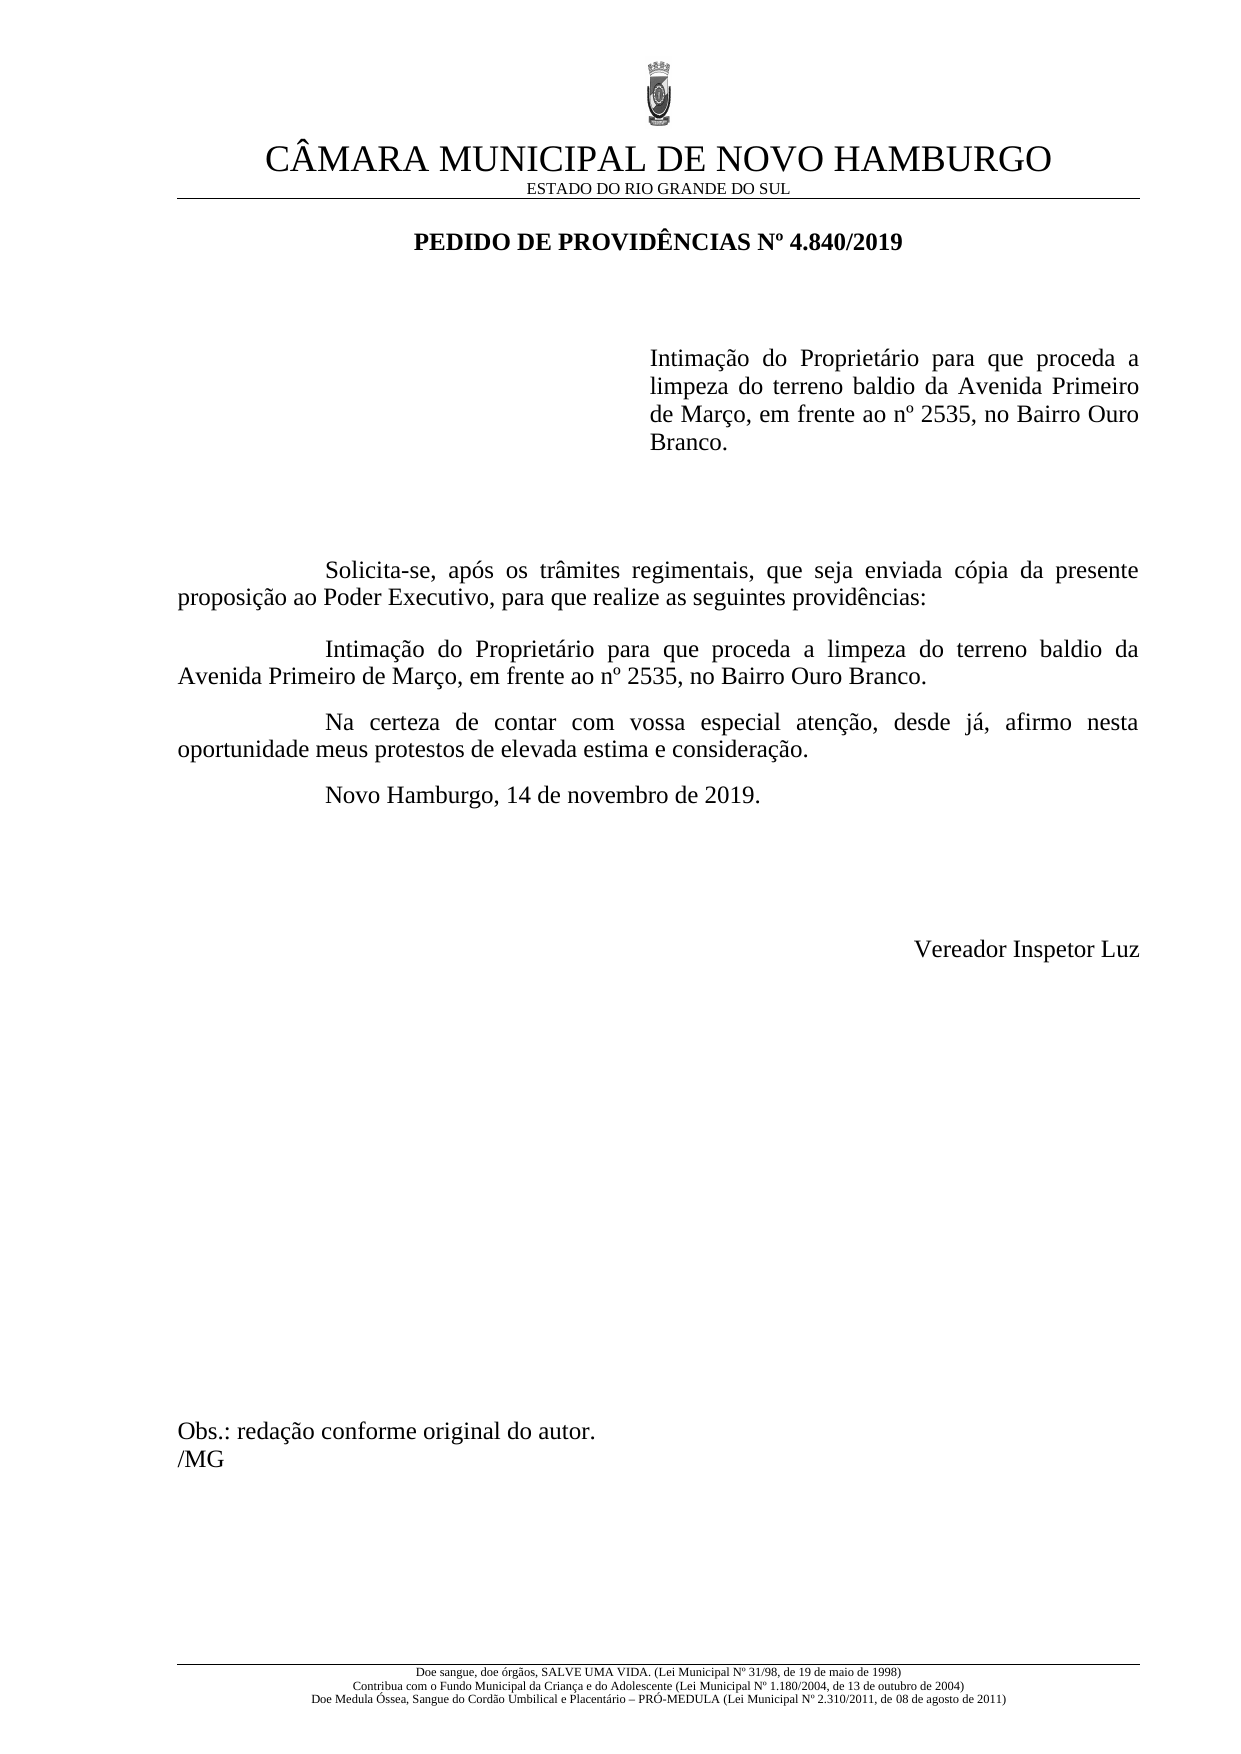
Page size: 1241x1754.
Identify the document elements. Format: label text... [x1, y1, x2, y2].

text Vereador Inspetor Luz [177, 935, 1140, 962]
text Intimação do Proprietário para que proceda a limpeza do terreno baldio da Avenida Primeiro de Março, em frente ao nº 2535, no Bairro Ouro Branco. [649, 344, 1140, 455]
text Obs.: redação conforme original do autor. [177, 1417, 1140, 1445]
text Intimação do Proprietário para que proceda a limpeza do terreno baldio da Avenida Primeiro de Março, em frente ao nº 2535, no Bairro Ouro Branco. [177, 635, 1140, 690]
text Na certeza de contar com vossa especial atenção, desde já, afirmo nesta oportunidade meus protestos de elevada estima e consideração. [177, 708, 1140, 763]
text /MG [177, 1445, 1140, 1473]
text PEDIDO DE PROVIDÊNCIAS Nº 4.840/2019 [177, 228, 1140, 256]
text Solicita-se, após os trâmites regimentais, que seja enviada cópia da presente proposição ao Poder Executivo, para que realize as seguintes providências: [177, 556, 1140, 611]
text Novo Hamburgo, 14 de novembro de 2019. [177, 781, 1140, 809]
